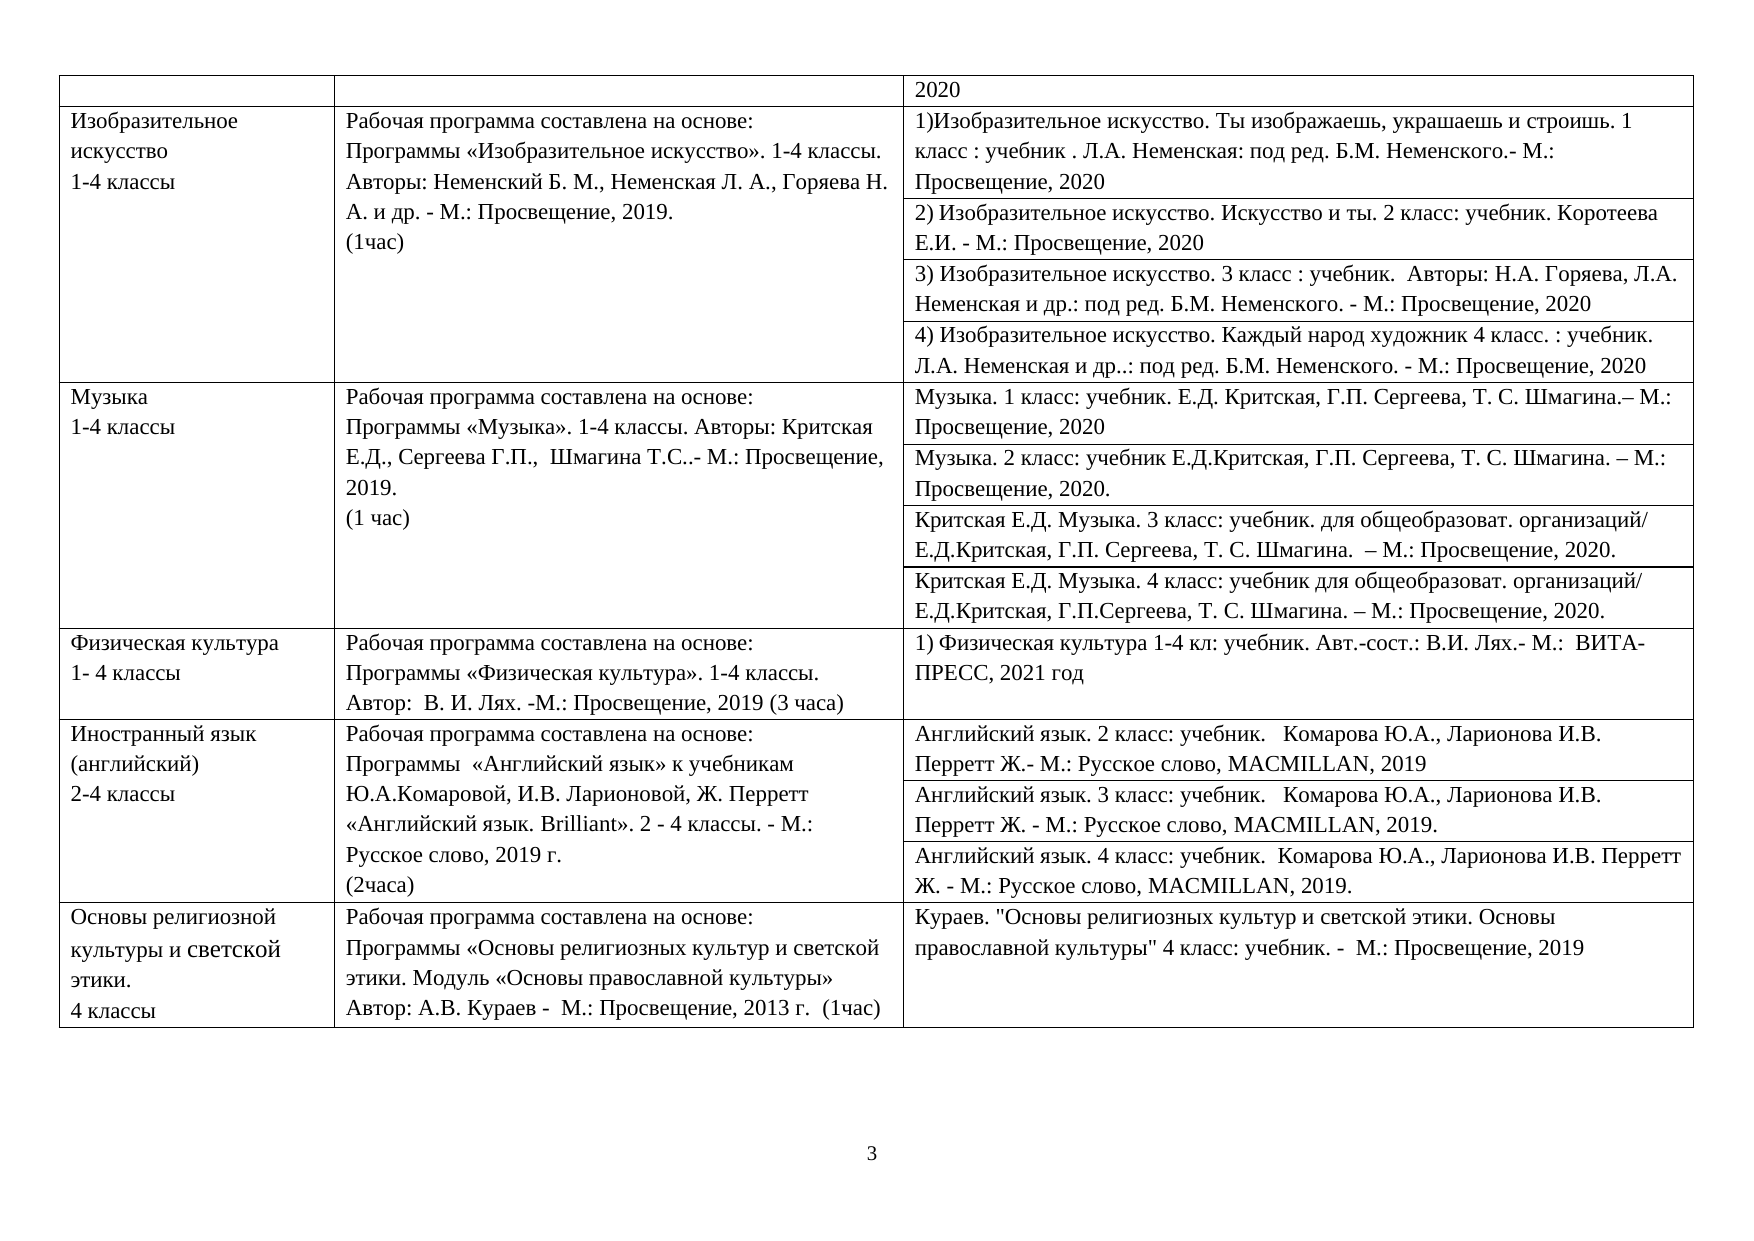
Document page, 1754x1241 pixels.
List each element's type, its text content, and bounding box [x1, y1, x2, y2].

table_cell Рабочая программа составлена на основе: Программы «Изобразительное искусство». 1-4 классы. Авторы: Неменский Б. М., Неменская Л. А., Горяева Н. А. и др. - М.: Просвещение, 2019. (1час) [335, 107, 903, 382]
table_cell Рабочая программа составлена на основе: Программы «Английский язык» к учебникам Ю.А.Комаровой, И.В. Ларионовой, Ж. Перретт «Английский язык. Brilliant». 2 - 4 классы. - М.: Русское слово, 2019 г. (2часа) [335, 720, 903, 902]
table_cell Изобразительное искусство 1-4 классы [60, 107, 334, 382]
table_cell 2) Изобразительное искусство. Искусство и ты. 2 класс: учебник. Коротеева Е.И. - М.: Просвещение, 2020 [904, 199, 1693, 259]
table_cell Музыка 1-4 классы [60, 383, 334, 627]
table_cell [60, 76, 334, 106]
table_cell Музыка. 2 класс: учебник Е.Д.Критская, Г.П. Сергеева, Т. С. Шмагина. – М.: Просвещение, 2020. [904, 445, 1693, 505]
table_cell [335, 76, 903, 106]
table_cell Рабочая программа составлена на основе: Программы «Основы религиозных культур и светской этики. Модуль «Основы православной культуры» Автор: А.В. Кураев - М.: Просвещение, 2013 г. (1час) [335, 903, 903, 1027]
table_cell Английский язык. 4 класс: учебник. Комарова Ю.А., Ларионова И.В. Перретт Ж. - М.: Русское слово, MACMILLAN, 2019. [904, 842, 1693, 902]
table_cell 3) Изобразительное искусство. 3 класс : учебник. Авторы: Н.А. Горяева, Л.А. Неменская и др.: под ред. Б.М. Неменского. - М.: Просвещение, 2020 [904, 260, 1693, 321]
table_cell 4) Изобразительное искусство. Каждый народ художник 4 класс. : учебник. Л.А. Неменская и др..: под ред. Б.М. Неменского. - М.: Просвещение, 2020 [904, 322, 1693, 382]
table_cell Английский язык. 3 класс: учебник. Комарова Ю.А., Ларионова И.В. Перретт Ж. - М.: Русское слово, MACMILLAN, 2019. [904, 781, 1693, 841]
table_cell Музыка. 1 класс: учебник. Е.Д. Критская, Г.П. Сергеева, Т. С. Шмагина.– М.: Просвещение, 2020 [904, 383, 1693, 443]
table_cell 1) Физическая культура 1-4 кл: учебник. Авт.-сост.: В.И. Лях.- М.: ВИТА-ПРЕСС, 2021 год [904, 629, 1693, 719]
table_cell 1)Изобразительное искусство. Ты изображаешь, украшаешь и строишь. 1 класс : учебник . Л.А. Неменская: под ред. Б.М. Неменского.- М.: Просвещение, 2020 [904, 107, 1693, 198]
table_cell Рабочая программа составлена на основе: Программы «Физическая культура». 1-4 классы. Автор: В. И. Лях. -М.: Просвещение, 2019 (3 часа) [335, 629, 903, 719]
table_cell Иностранный язык (английский) 2-4 классы [60, 720, 334, 902]
table_cell Критская Е.Д. Музыка. 3 класс: учебник. для общеобразоват. организаций/ Е.Д.Критская, Г.П. Сергеева, Т. С. Шмагина. – М.: Просвещение, 2020. [904, 506, 1693, 566]
table_cell Физическая культура 1- 4 классы [60, 629, 334, 719]
table_cell Критская Е.Д. Музыка. 4 класс: учебник для общеобразоват. организаций/ Е.Д.Критская, Г.П.Сергеева, Т. С. Шмагина. – М.: Просвещение, 2020. [904, 568, 1693, 627]
table_cell Английский язык. 2 класс: учебник. Комарова Ю.А., Ларионова И.В. Перретт Ж.- М.: Русское слово, MACMILLAN, 2019 [904, 720, 1693, 780]
table_cell Рабочая программа составлена на основе: Программы «Музыка». 1-4 классы. Авторы: Критская Е.Д., Сергеева Г.П., Шмагина Т.С..- М.: Просвещение, 2019. (1 час) [335, 383, 903, 627]
table_cell 2020 [904, 76, 1693, 106]
table_cell Основы религиозной культуры и светской этики. 4 классы [60, 903, 334, 1027]
table_cell Кураев. "Основы религиозных культур и светской этики. Основы православной культуры" 4 класс: учебник. - М.: Просвещение, 2019 [904, 903, 1693, 1027]
